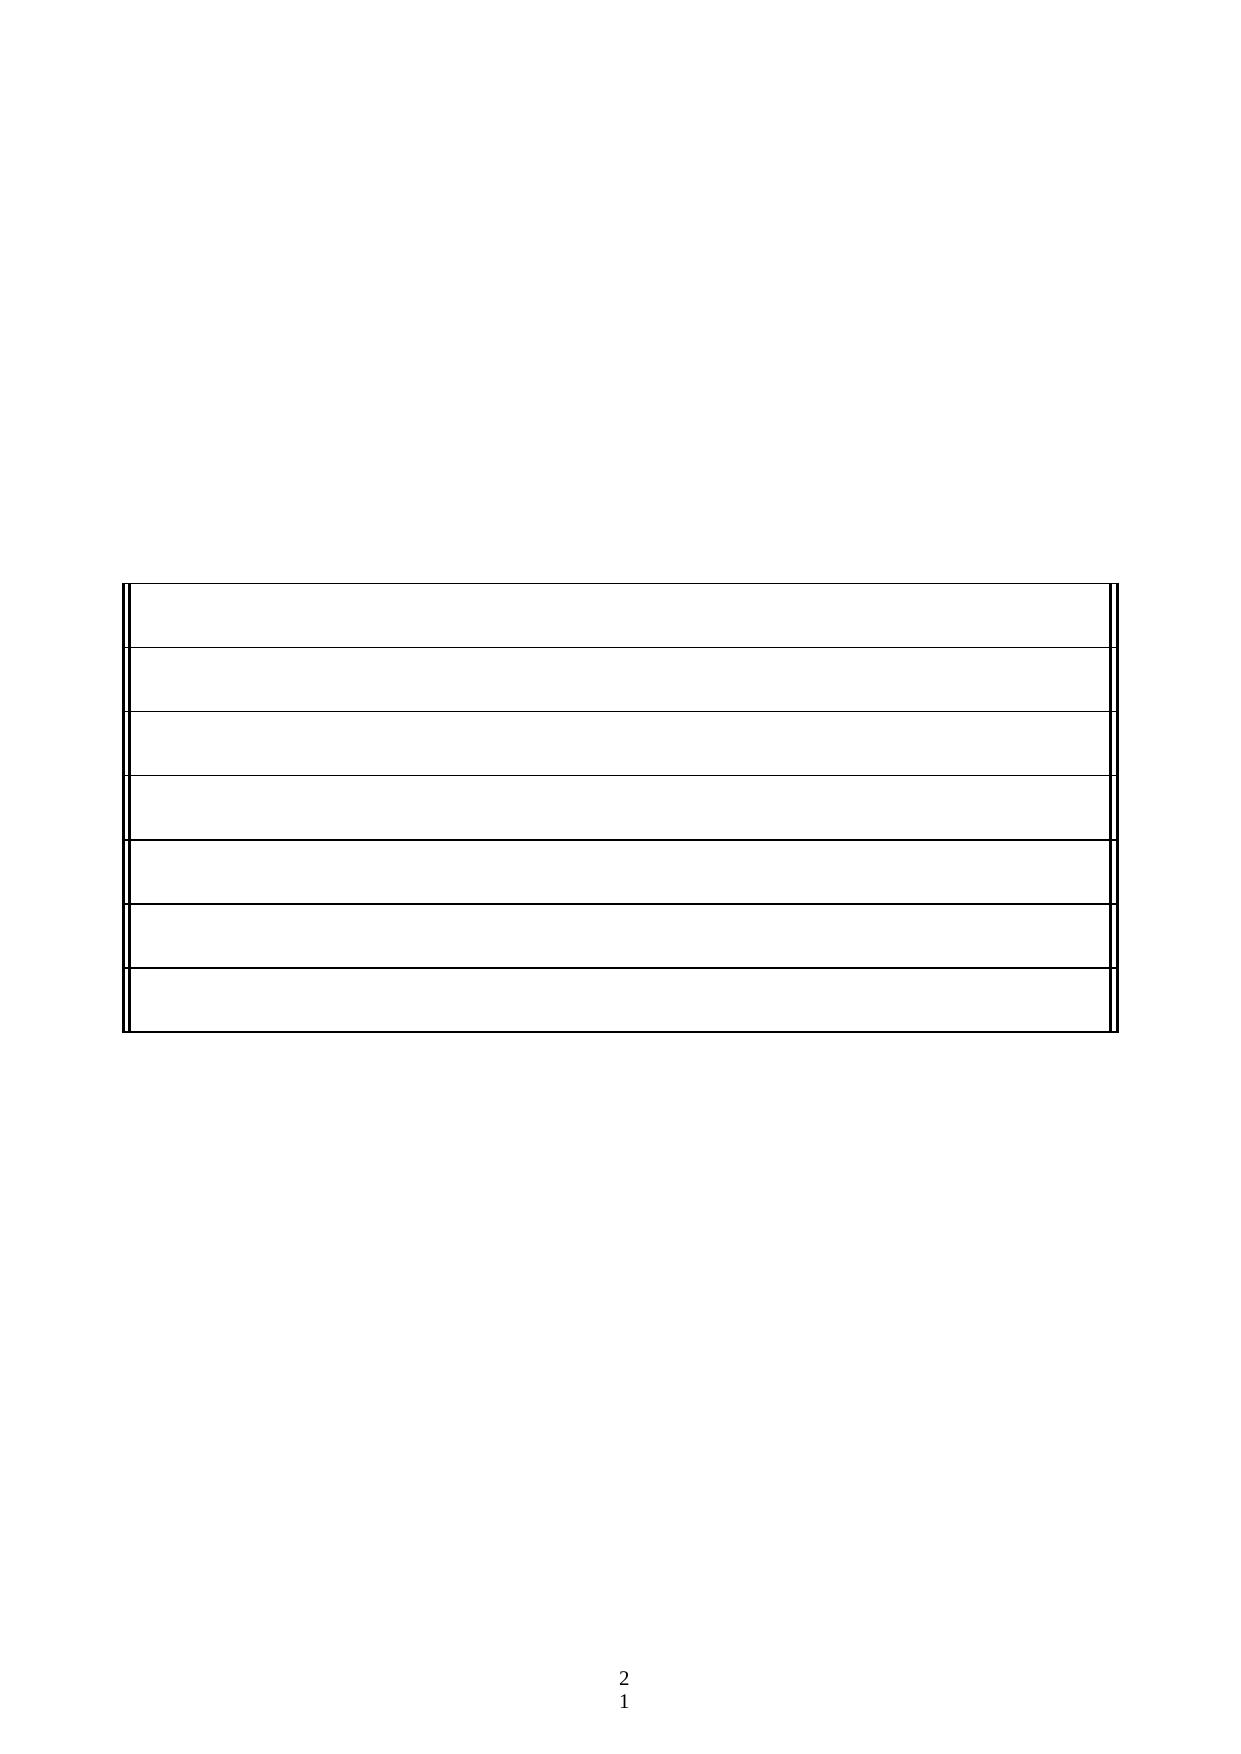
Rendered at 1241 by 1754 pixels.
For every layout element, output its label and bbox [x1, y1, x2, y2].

table_cell [131, 776, 1109, 839]
table_cell [131, 584, 1109, 647]
table_cell [131, 712, 1109, 775]
table_cell [131, 648, 1109, 711]
table_cell [131, 905, 1109, 967]
table_cell [131, 969, 1109, 1031]
table_cell [131, 841, 1109, 903]
